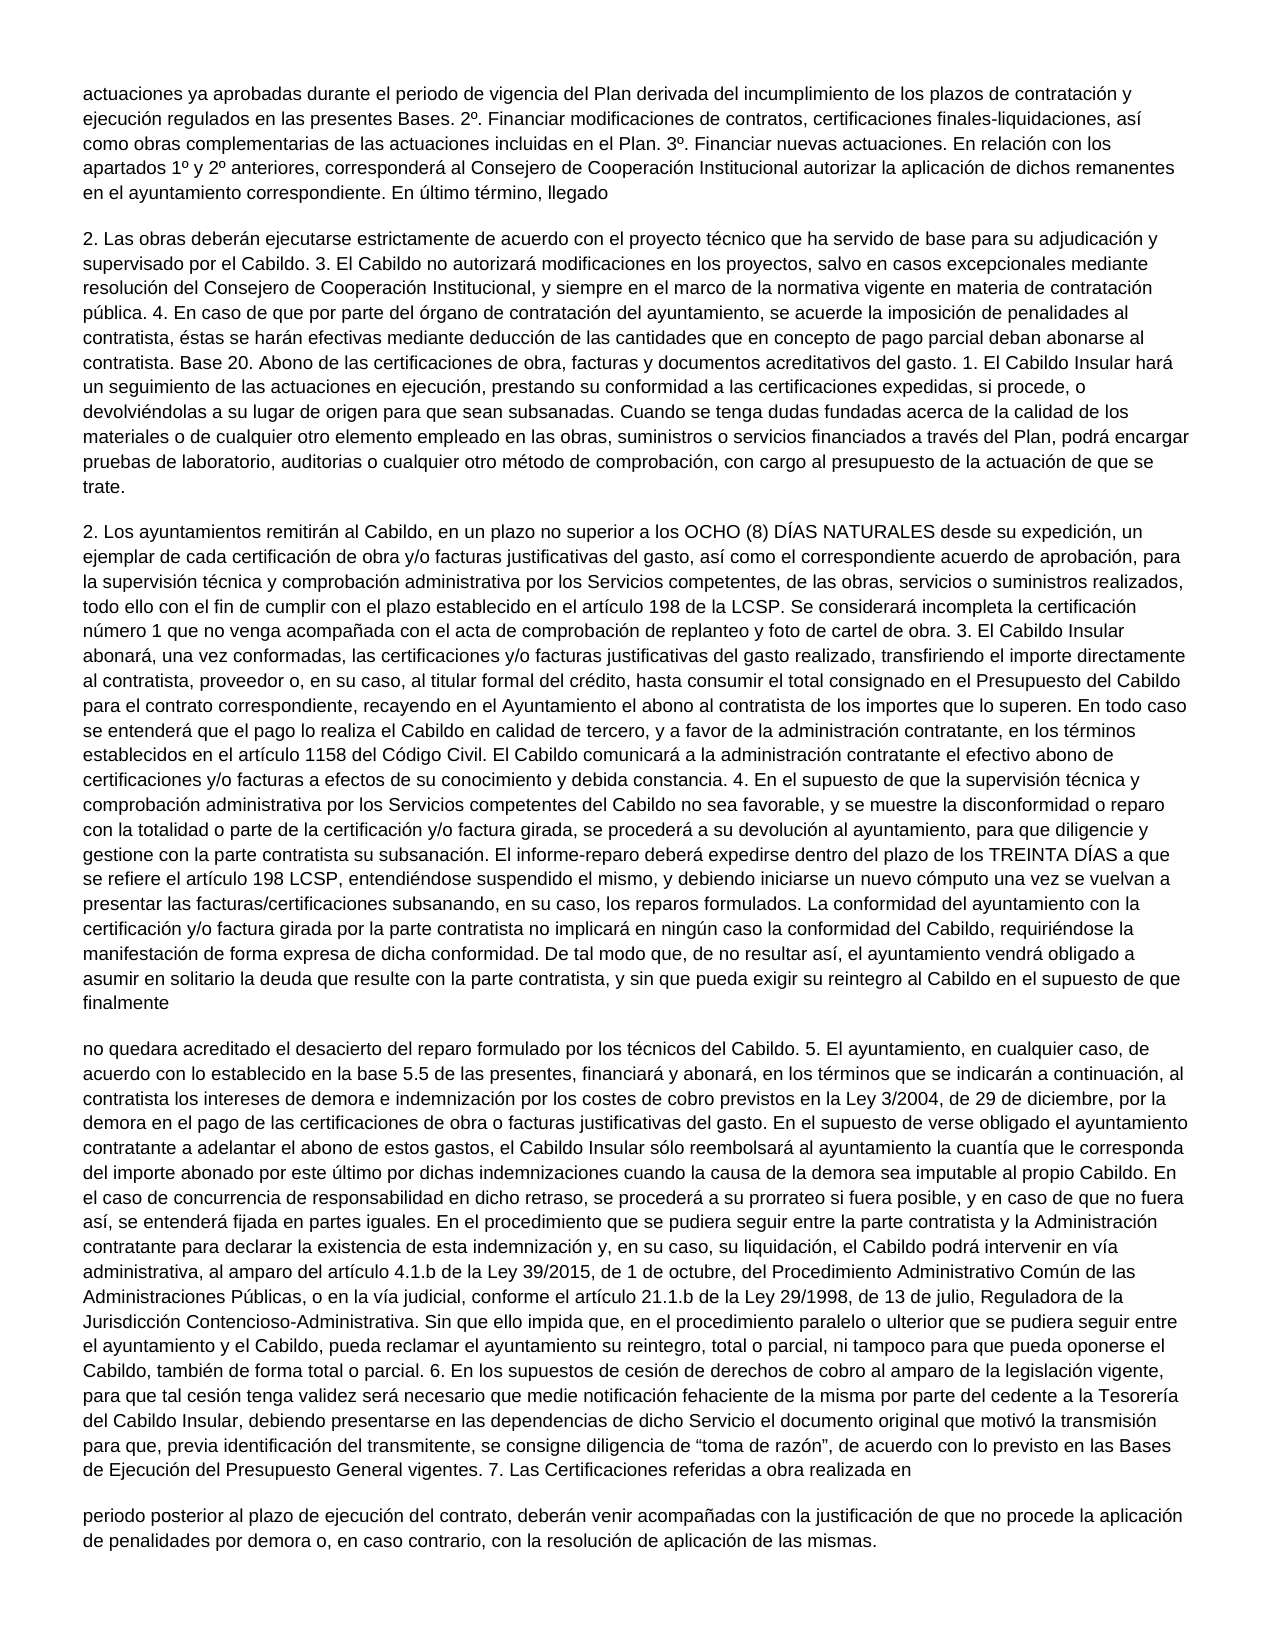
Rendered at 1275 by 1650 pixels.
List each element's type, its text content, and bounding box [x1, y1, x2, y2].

text actuaciones ya aprobadas durante el periodo de vigencia del Plan derivada del incumplimiento de los plazos de contratación y ejecución regulados en las presentes Bases. 2º. Financiar modificaciones de contratos, certificaciones finales-liquidaciones, así como obras complementarias de las actuaciones incluidas en el Plan. 3º. Financiar nuevas actuaciones. En relación con los apartados 1º y 2º anteriores, corresponderá al Consejero de Cooperación Institucional autorizar la aplicación de dichos remanentes en el ayuntamiento correspondiente. En último término, llegado [83, 83, 1192, 203]
text 2. Los ayuntamientos remitirán al Cabildo, en un plazo no superior a los OCHO (8) DÍAS NATURALES desde su expedición, un ejemplar de cada certificación de obra y/o facturas justificativas del gasto, así como el correspondiente acuerdo de aprobación, para la supervisión técnica y comprobación administrativa por los Servicios competentes, de las obras, servicios o suministros realizados, todo ello con el fin de cumplir con el plazo establecido en el artículo 198 de la LCSP. Se considerará incompleta la certificación número 1 que no venga acompañada con el acta de comprobación de replanteo y foto de cartel de obra. 3. El Cabildo Insular abonará, una vez conformadas, las certificaciones y/o facturas justificativas del gasto realizado, transfiriendo el importe directamente al contratista, proveedor o, en su caso, al titular formal del crédito, hasta consumir el total consignado en el Presupuesto del Cabildo para el contrato correspondiente, recayendo en el Ayuntamiento el abono al contratista de los importes que lo superen. En todo caso se entenderá que el pago lo realiza el Cabildo en calidad de tercero, y a favor de la administración contratante, en los términos establecidos en el artículo 1158 del Código Civil. El Cabildo comunicará a la administración contratante el efectivo abono de certificaciones y/o facturas a efectos de su conocimiento y debida constancia. 4. En el supuesto de que la supervisión técnica y comprobación administrativa por los Servicios competentes del Cabildo no sea favorable, y se muestre la disconformidad o reparo con la totalidad o parte de la certificación y/o factura girada, se procederá a su devolución al ayuntamiento, para que diligencie y gestione con la parte contratista su subsanación. El informe-reparo deberá expedirse dentro del plazo de los TREINTA DÍAS a que se refiere el artículo 198 LCSP, entendiéndose suspendido el mismo, y debiendo iniciarse un nuevo cómputo una vez se vuelvan a presentar las facturas/certificaciones subsanando, en su caso, los reparos formulados. La conformidad del ayuntamiento con la certificación y/o factura girada por la parte contratista no implicará en ningún caso la conformidad del Cabildo, requiriéndose la manifestación de forma expresa de dicha conformidad. De tal modo que, de no resultar así, el ayuntamiento vendrá obligado a asumir en solitario la deuda que resulte con la parte contratista, y sin que pueda exigir su reintegro al Cabildo en el supuesto de que finalmente [83, 521, 1192, 1014]
text periodo posterior al plazo de ejecución del contrato, deberán venir acompañadas con la justificación de que no procede la aplicación de penalidades por demora o, en caso contrario, con la resolución de aplicación de las mismas. [83, 1505, 1192, 1551]
text 2. Las obras deberán ejecutarse estrictamente de acuerdo con el proyecto técnico que ha servido de base para su adjudicación y supervisado por el Cabildo. 3. El Cabildo no autorizará modificaciones en los proyectos, salvo en casos excepcionales mediante resolución del Consejero de Cooperación Institucional, y siempre en el marco de la normativa vigente en materia de contratación pública. 4. En caso de que por parte del órgano de contratación del ayuntamiento, se acuerde la imposición de penalidades al contratista, éstas se harán efectivas mediante deducción de las cantidades que en concepto de pago parcial deban abonarse al contratista. Base 20. Abono de las certificaciones de obra, facturas y documentos acreditativos del gasto. 1. El Cabildo Insular hará un seguimiento de las actuaciones en ejecución, prestando su conformidad a las certificaciones expedidas, si procede, o devolviéndolas a su lugar de origen para que sean subsanadas. Cuando se tenga dudas fundadas acerca de la calidad de los materiales o de cualquier otro elemento empleado en las obras, suministros o servicios financiados a través del Plan, podrá encargar pruebas de laboratorio, auditorias o cualquier otro método de comprobación, con cargo al presupuesto de la actuación de que se trate. [83, 227, 1192, 497]
text no quedara acreditado el desacierto del reparo formulado por los técnicos del Cabildo. 5. El ayuntamiento, en cualquier caso, de acuerdo con lo establecido en la base 5.5 de las presentes, financiará y abonará, en los términos que se indicarán a continuación, al contratista los intereses de demora e indemnización por los costes de cobro previstos en la Ley 3/2004, de 29 de diciembre, por la demora en el pago de las certificaciones de obra o facturas justificativas del gasto. En el supuesto de verse obligado el ayuntamiento contratante a adelantar el abono de estos gastos, el Cabildo Insular sólo reembolsará al ayuntamiento la cuantía que le corresponda del importe abonado por este último por dichas indemnizaciones cuando la causa de la demora sea imputable al propio Cabildo. En el caso de concurrencia de responsabilidad en dicho retraso, se procederá a su prorrateo si fuera posible, y en caso de que no fuera así, se entenderá fijada en partes iguales. En el procedimiento que se pudiera seguir entre la parte contratista y la Administración contratante para declarar la existencia de esta indemnización y, en su caso, su liquidación, el Cabildo podrá intervenir en vía administrativa, al amparo del artículo 4.1.b de la Ley 39/2015, de 1 de octubre, del Procedimiento Administrativo Común de las Administraciones Públicas, o en la vía judicial, conforme el artículo 21.1.b de la Ley 29/1998, de 13 de julio, Reguladora de la Jurisdicción Contencioso-Administrativa. Sin que ello impida que, en el procedimiento paralelo o ulterior que se pudiera seguir entre el ayuntamiento y el Cabildo, pueda reclamar el ayuntamiento su reintegro, total o parcial, ni tampoco para que pueda oponerse el Cabildo, también de forma total o parcial. 6. En los supuestos de cesión de derechos de cobro al amparo de la legislación vigente, para que tal cesión tenga validez será necesario que medie notificación fehaciente de la misma por parte del cedente a la Tesorería del Cabildo Insular, debiendo presentarse en las dependencias de dicho Servicio el documento original que motivó la transmisión para que, previa identificación del transmitente, se consigne diligencia de “toma de razón”, de acuerdo con lo previsto en las Bases de Ejecución del Presupuesto General vigentes. 7. Las Certificaciones referidas a obra realizada en [83, 1038, 1192, 1481]
